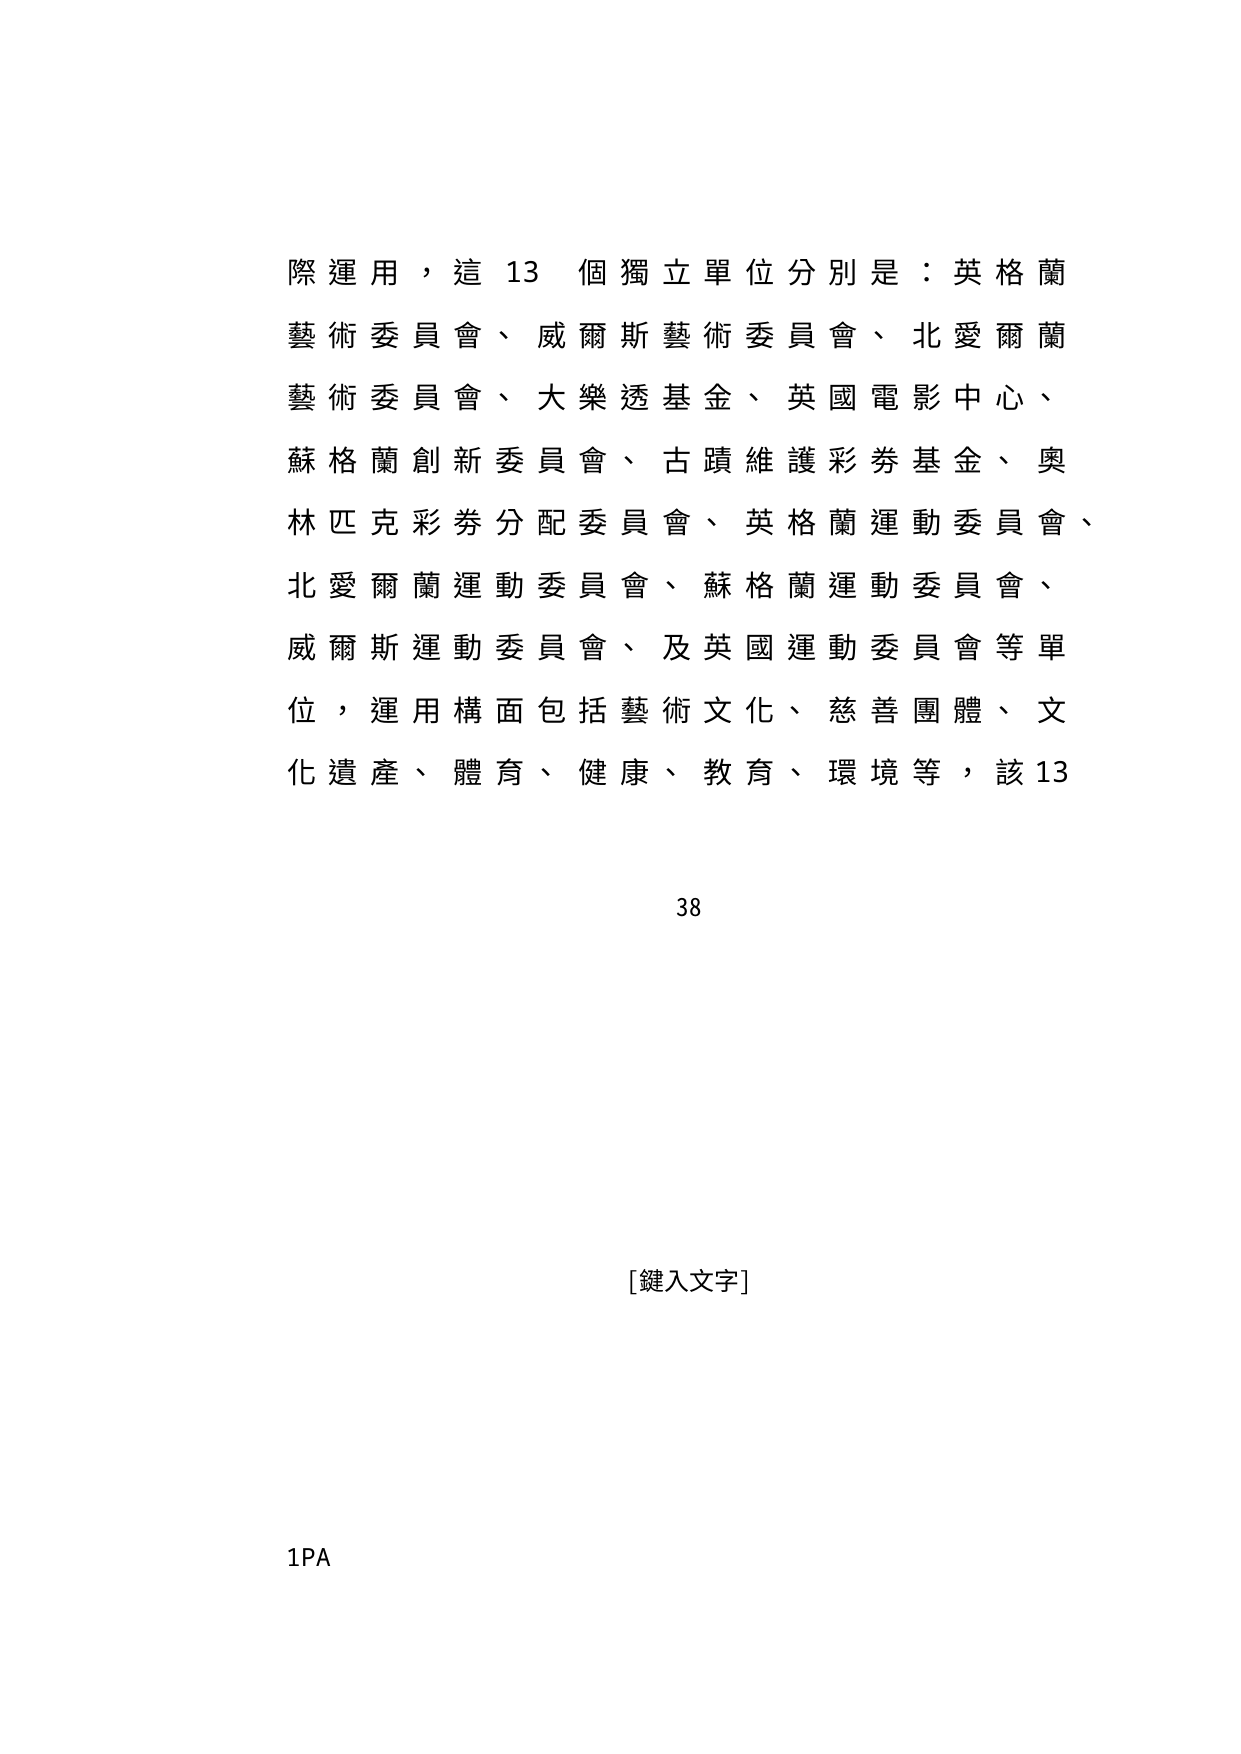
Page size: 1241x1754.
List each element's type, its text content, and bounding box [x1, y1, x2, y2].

text 英國國家彩券（UK National Lottery）主要以國會1993年通之國家彩劵法為發行依據，主管機關為文化傳播體育部(Department for Culture, Media and Sport, DCMS)，由其成立國家彩券委員會（National Lottery Commission, NLC）監理彩券發行事宜，英國國家彩券係採公辦民營方式進行，於1994 年由政府委託Camelot 公司經營。國家彩券收入之分配百分比如下：獎金(50％)、公益盈餘(28％)、政府彩券發行收入(12％)、經銷商佣金(5％)、營運成本(4.5％)、發行機關利潤(0.5％)，其中公益盈餘須先撥入國家彩劵分配基金（National Lottery Distribution Fund），再由其分配予由文化傳播體育部成立之13個獨立分配單位(Good Causes Distributors)進行實際運用，這13 個獨立單位分別是：英格蘭藝術委員會、威爾斯藝術委員會、北愛爾蘭藝術委員會、大樂透基金、英國電影中心、蘇格蘭創新委員會、古蹟維護彩劵基金、奧林匹克彩劵分配委員會、英格蘭運動委員會、北愛爾蘭運動委員會、蘇格蘭運動委員會、威爾斯運動委員會、及英國運動委員會等單位，運用構面包括藝術文化、慈善團體、文化遺產、體育、健康、教育、環境等，該13個單位負責公益盈餘之分配運用及監理。2012 年4月起，英國國家彩劵分配給各構面的比率為：1.健康、教育、環境保護、慈善事業占 40％、2.運動占 20％、3.藝術占20％、4.古蹟維護占 20％， 以13個獨立單位中每年度經手金額最高者大樂透基金會為例，該基金會每年約獲得6億英磅之公益盈餘，占公益盈餘之40％左右，經費主要用於健康、教育、環境保護與慈善目的相關之計畫。 [256, 229, 1072, 792]
